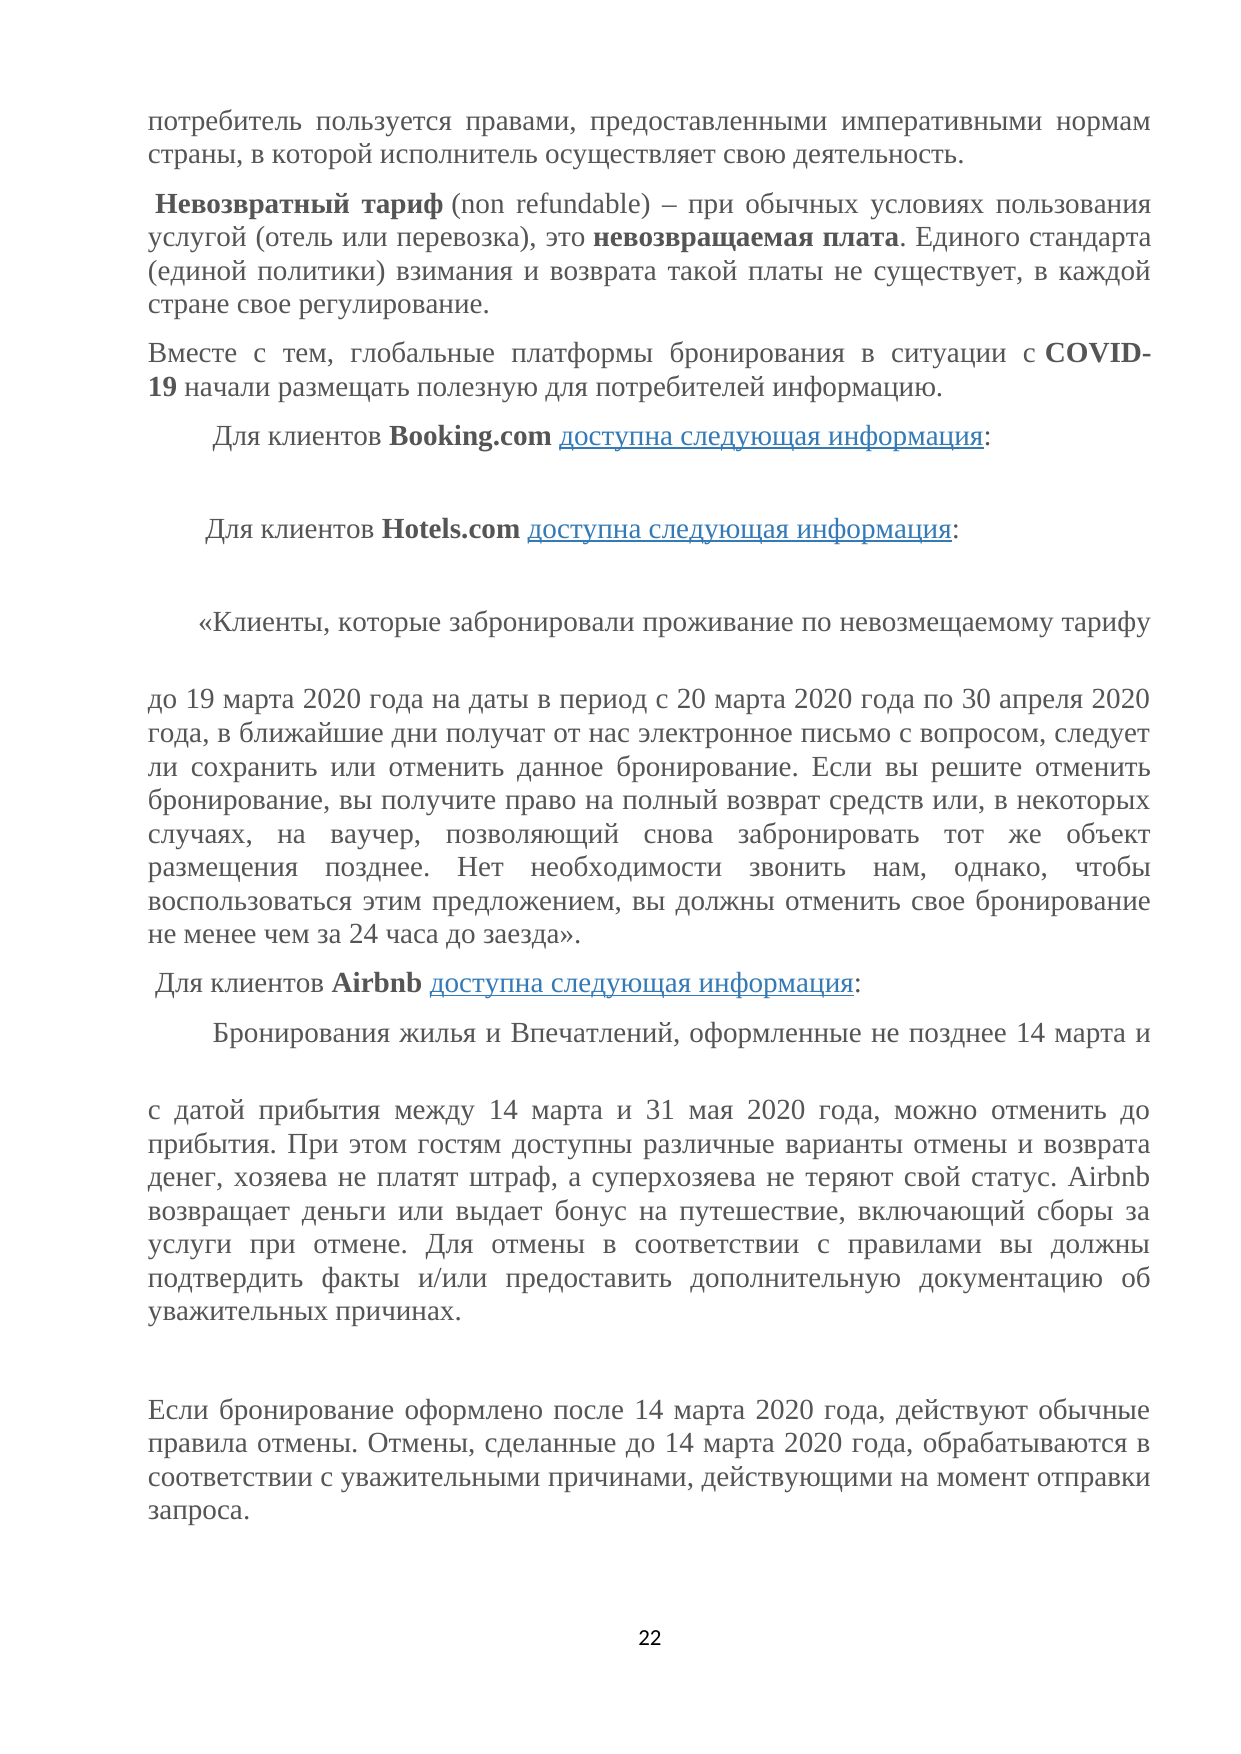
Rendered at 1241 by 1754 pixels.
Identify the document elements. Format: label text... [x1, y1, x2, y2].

text Для клиентов Hotels.com доступна следующая информация: [148, 511, 1152, 589]
text Вместе с тем, глобальные платформы бронирования в ситуации с COVID-19 начали размещать полезную для потребителей информацию. [148, 336, 1152, 403]
text Если бронирование оформлено после 14 марта 2020 года, действуют обычные правила отмены. Отмены, сделанные до 14 марта 2020 года, обрабатываются в соответствии с уважительными причинами, действующими на момент отправки запроса. [148, 1392, 1152, 1526]
text Невозвратный тариф (non refundable) – при обычных условиях пользования услугой (отель или перевозка), это невозвращаемая плата. Единого стандарта (единой политики) взимания и возврата такой платы не существует, в каждой стране свое регулирование. [148, 186, 1152, 320]
text «Клиенты, которые забронировали проживание по невозмещаемому тарифу до 19 марта 2020 года на даты в период с 20 марта 2020 года по 30 апреля 2020 года, в ближайшие дни получат от нас электронное письмо с вопросом, следует ли сохранить или отменить данное бронирование. Если вы решите отменить бронирование, вы получите право на полный возврат средств или, в некоторых случаях, на ваучер, позволяющий снова забронировать тот же объект размещения позднее. Нет необходимости звонить нам, однако, чтобы воспользоваться этим предложением, вы должны отменить свое бронирование не менее чем за 24 часа до заезда». [148, 604, 1152, 950]
text Для клиентов Airbnb доступна следующая информация: [148, 966, 1152, 999]
text Бронирования жилья и Впечатлений, оформленные не позднее 14 марта и с датой прибытия между 14 марта и 31 мая 2020 года, можно отменить до прибытия. При этом гостям доступны различные варианты отмены и возврата денег, хозяева не платят штраф, а суперхозяева не теряют свой статус. Airbnb возвращает деньги или выдает бонус на путешествие, включающий сборы за услуги при отмене. Для отмены в соответствии с правилами вы должны подтвердить факты и/или предоставить дополнительную документацию об уважительных причинах. [148, 1015, 1152, 1327]
text потребитель пользуется правами, предоставленными императивными нормам страны, в которой исполнитель осуществляет свою деятельность. [148, 103, 1152, 170]
text Для клиентов Booking.com доступна следующая информация: [148, 418, 1152, 496]
